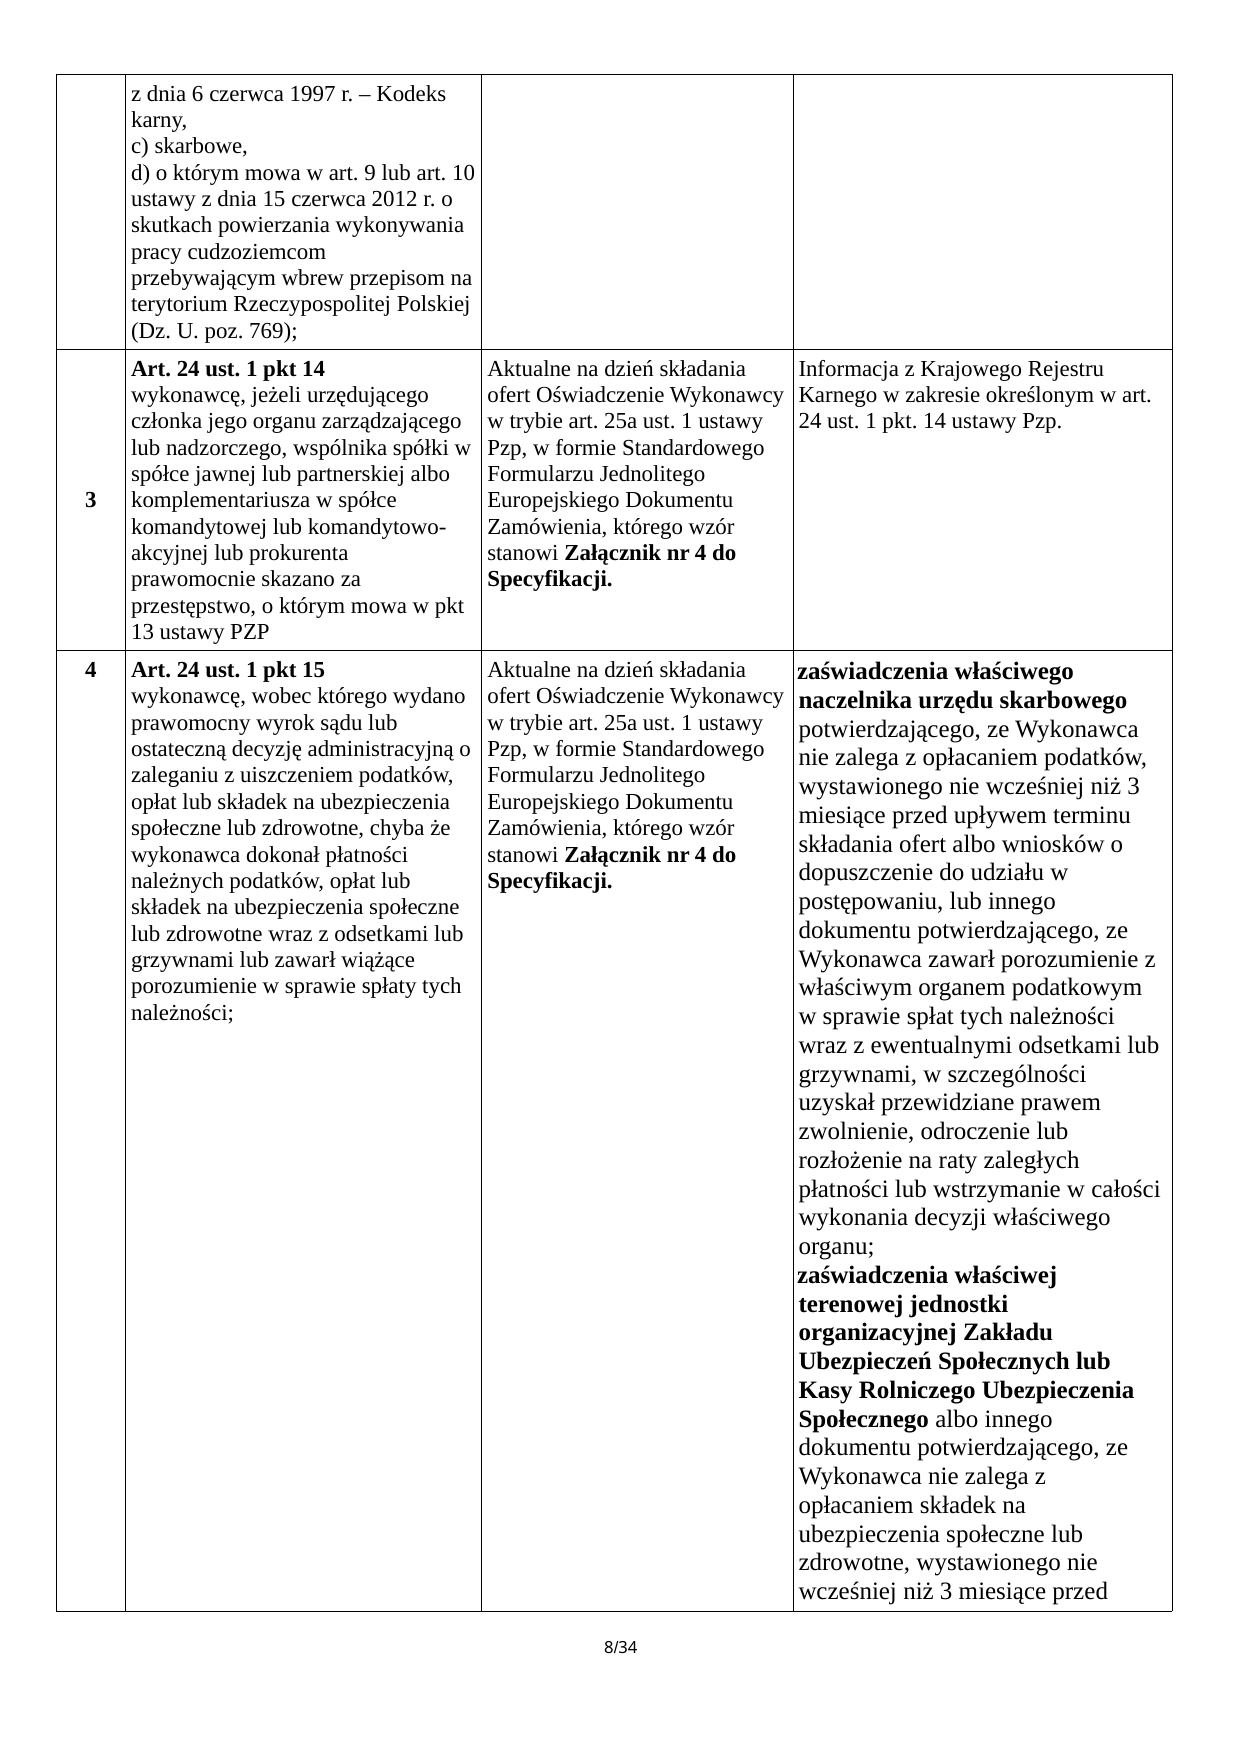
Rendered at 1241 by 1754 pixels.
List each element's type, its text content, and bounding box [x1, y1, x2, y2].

table_cell 4 [57, 651, 125, 1611]
table_cell zaświadczenia właściwego naczelnika urzędu skarbowego potwierdzającego, ze Wykonawca nie zalega z opłacaniem podatków, wystawionego nie wcześniej niż 3 miesiące przed upływem terminu składania ofert albo wniosków o dopuszczenie do udziału w postępowaniu, lub innego dokumentu potwierdzającego, ze Wykonawca zawarł porozumienie z właściwym organem podatkowym w sprawie spłat tych należności wraz z ewentualnymi odsetkami lub grzywnami, w szczególności uzyskał przewidziane prawem zwolnienie, odroczenie lub rozłożenie na raty zaległych płatności lub wstrzymanie w całości wykonania decyzji właściwego organu; zaświadczenia właściwej terenowej jednostki organizacyjnej Zakładu Ubezpieczeń Społecznych lub Kasy Rolniczego Ubezpieczenia Społecznego albo innego dokumentu potwierdzającego, ze Wykonawca nie zalega z opłacaniem składek na ubezpieczenia społeczne lub zdrowotne, wystawionego nie wcześniej niż 3 miesiące przed [794, 651, 1172, 1611]
table_cell [794, 75, 1172, 349]
table_cell Art. 24 ust. 1 pkt 15 wykonawcę, wobec którego wydano prawomocny wyrok sądu lub ostateczną decyzję administracyjną o zaleganiu z uiszczeniem podatków, opłat lub składek na ubezpieczenia społeczne lub zdrowotne, chyba że wykonawca dokonał płatności należnych podatków, opłat lub składek na ubezpieczenia społeczne lub zdrowotne wraz z odsetkami lub grzywnami lub zawarł wiążące porozumienie w sprawie spłaty tych należności; [126, 651, 481, 1611]
table_cell [57, 75, 125, 349]
table_cell Aktualne na dzień składania ofert Oświadczenie Wykonawcy w trybie art. 25a ust. 1 ustawy Pzp, w formie Standardowego Formularzu Jednolitego Europejskiego Dokumentu Zamówienia, którego wzór stanowi Załącznik nr 4 do Specyfikacji. [482, 651, 793, 1611]
table_cell z dnia 6 czerwca 1997 r. – Kodeks karny, c) skarbowe, d) o którym mowa w art. 9 lub art. 10 ustawy z dnia 15 czerwca 2012 r. o skutkach powierzania wykonywania pracy cudzoziemcom przebywającym wbrew przepisom na terytorium Rzeczypospolitej Polskiej (Dz. U. poz. 769); [126, 75, 481, 349]
table_cell Informacja z Krajowego Rejestru Karnego w zakresie określonym w art. 24 ust. 1 pkt. 14 ustawy Pzp. [794, 350, 1172, 650]
table_cell Aktualne na dzień składania ofert Oświadczenie Wykonawcy w trybie art. 25a ust. 1 ustawy Pzp, w formie Standardowego Formularzu Jednolitego Europejskiego Dokumentu Zamówienia, którego wzór stanowi Załącznik nr 4 do Specyfikacji. [482, 350, 793, 650]
table_cell Art. 24 ust. 1 pkt 14 wykonawcę, jeżeli urzędującego członka jego organu zarządzającego lub nadzorczego, wspólnika spółki w spółce jawnej lub partnerskiej albo komplementariusza w spółce komandytowej lub komandytowo-akcyjnej lub prokurenta prawomocnie skazano za przestępstwo, o którym mowa w pkt 13 ustawy PZP [126, 350, 481, 650]
table_cell [482, 75, 793, 349]
table_cell 3 [57, 350, 125, 650]
